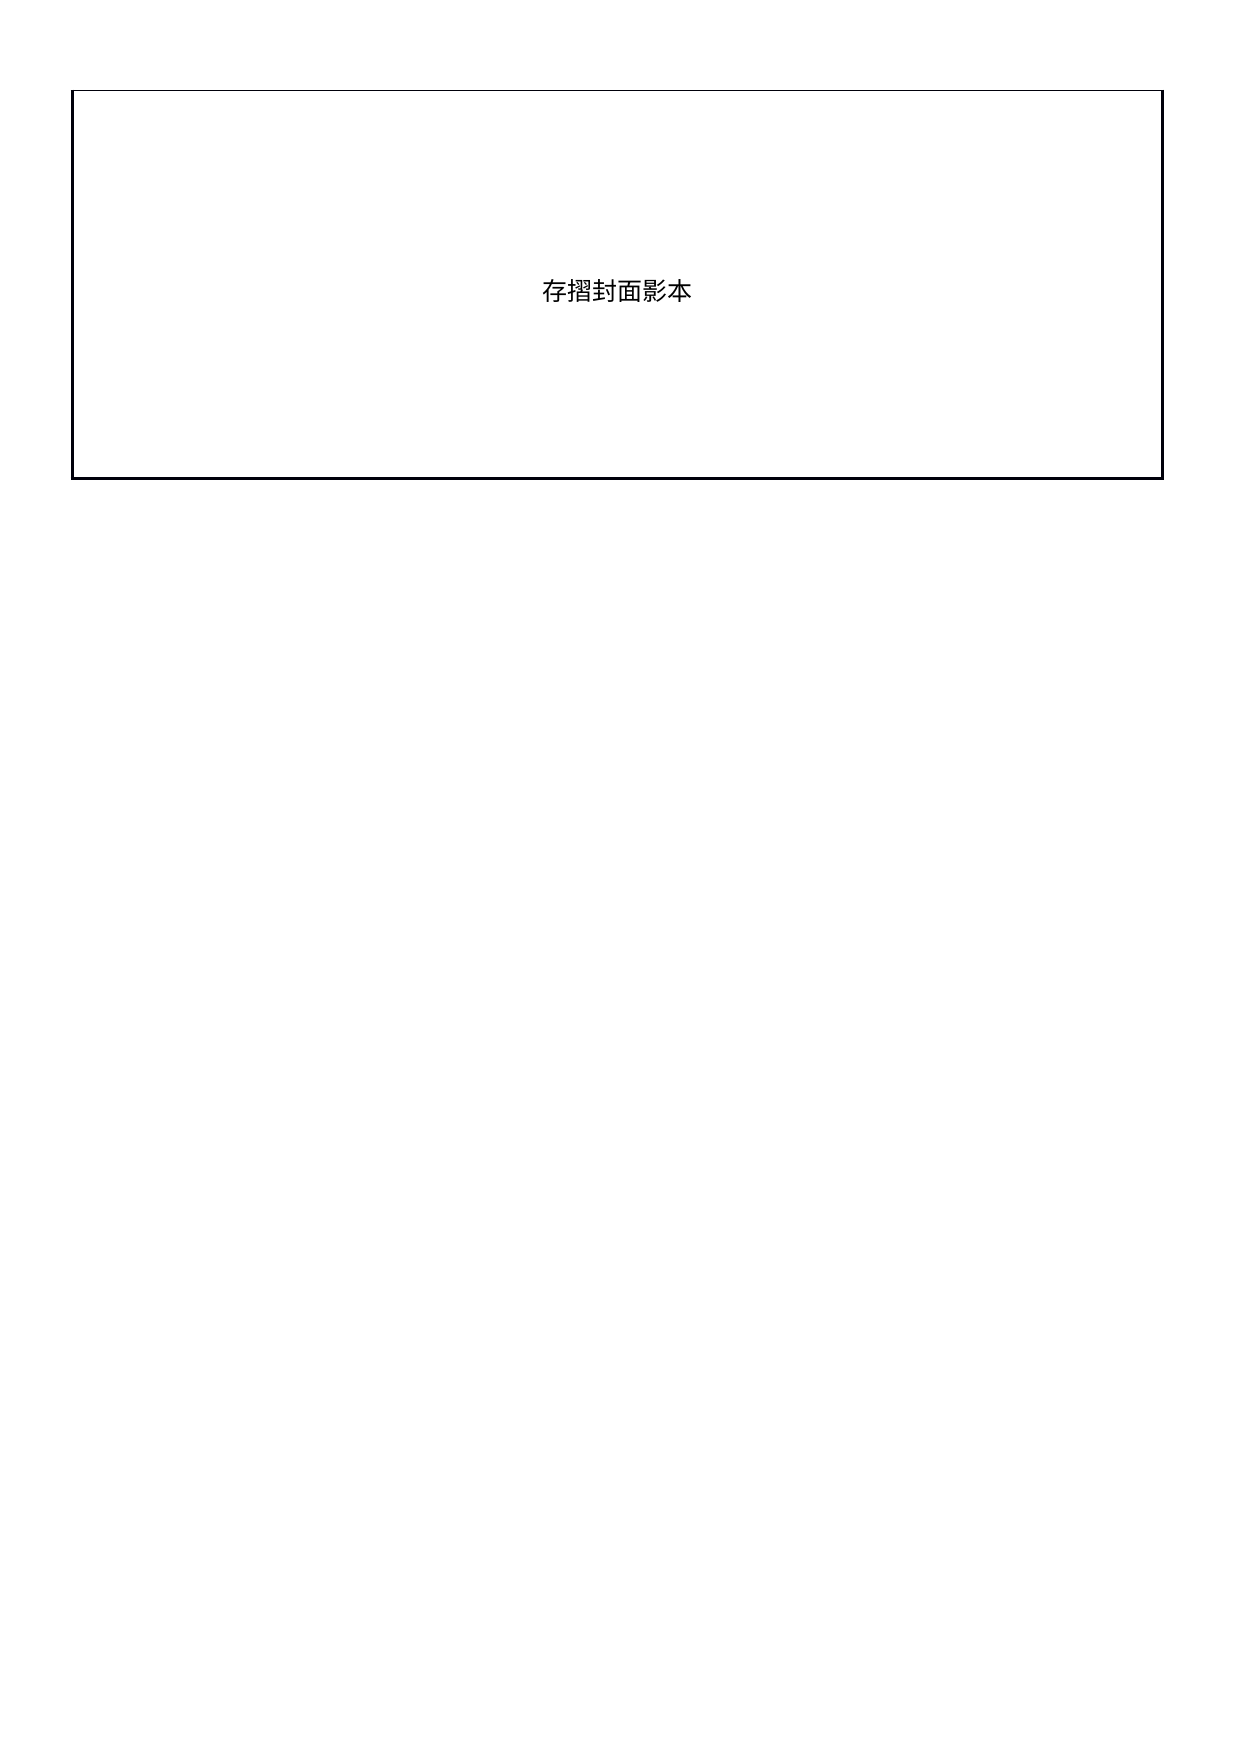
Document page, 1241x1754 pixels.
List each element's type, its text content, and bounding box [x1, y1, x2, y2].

table_cell 存摺封面影本 [74, 91, 1161, 477]
